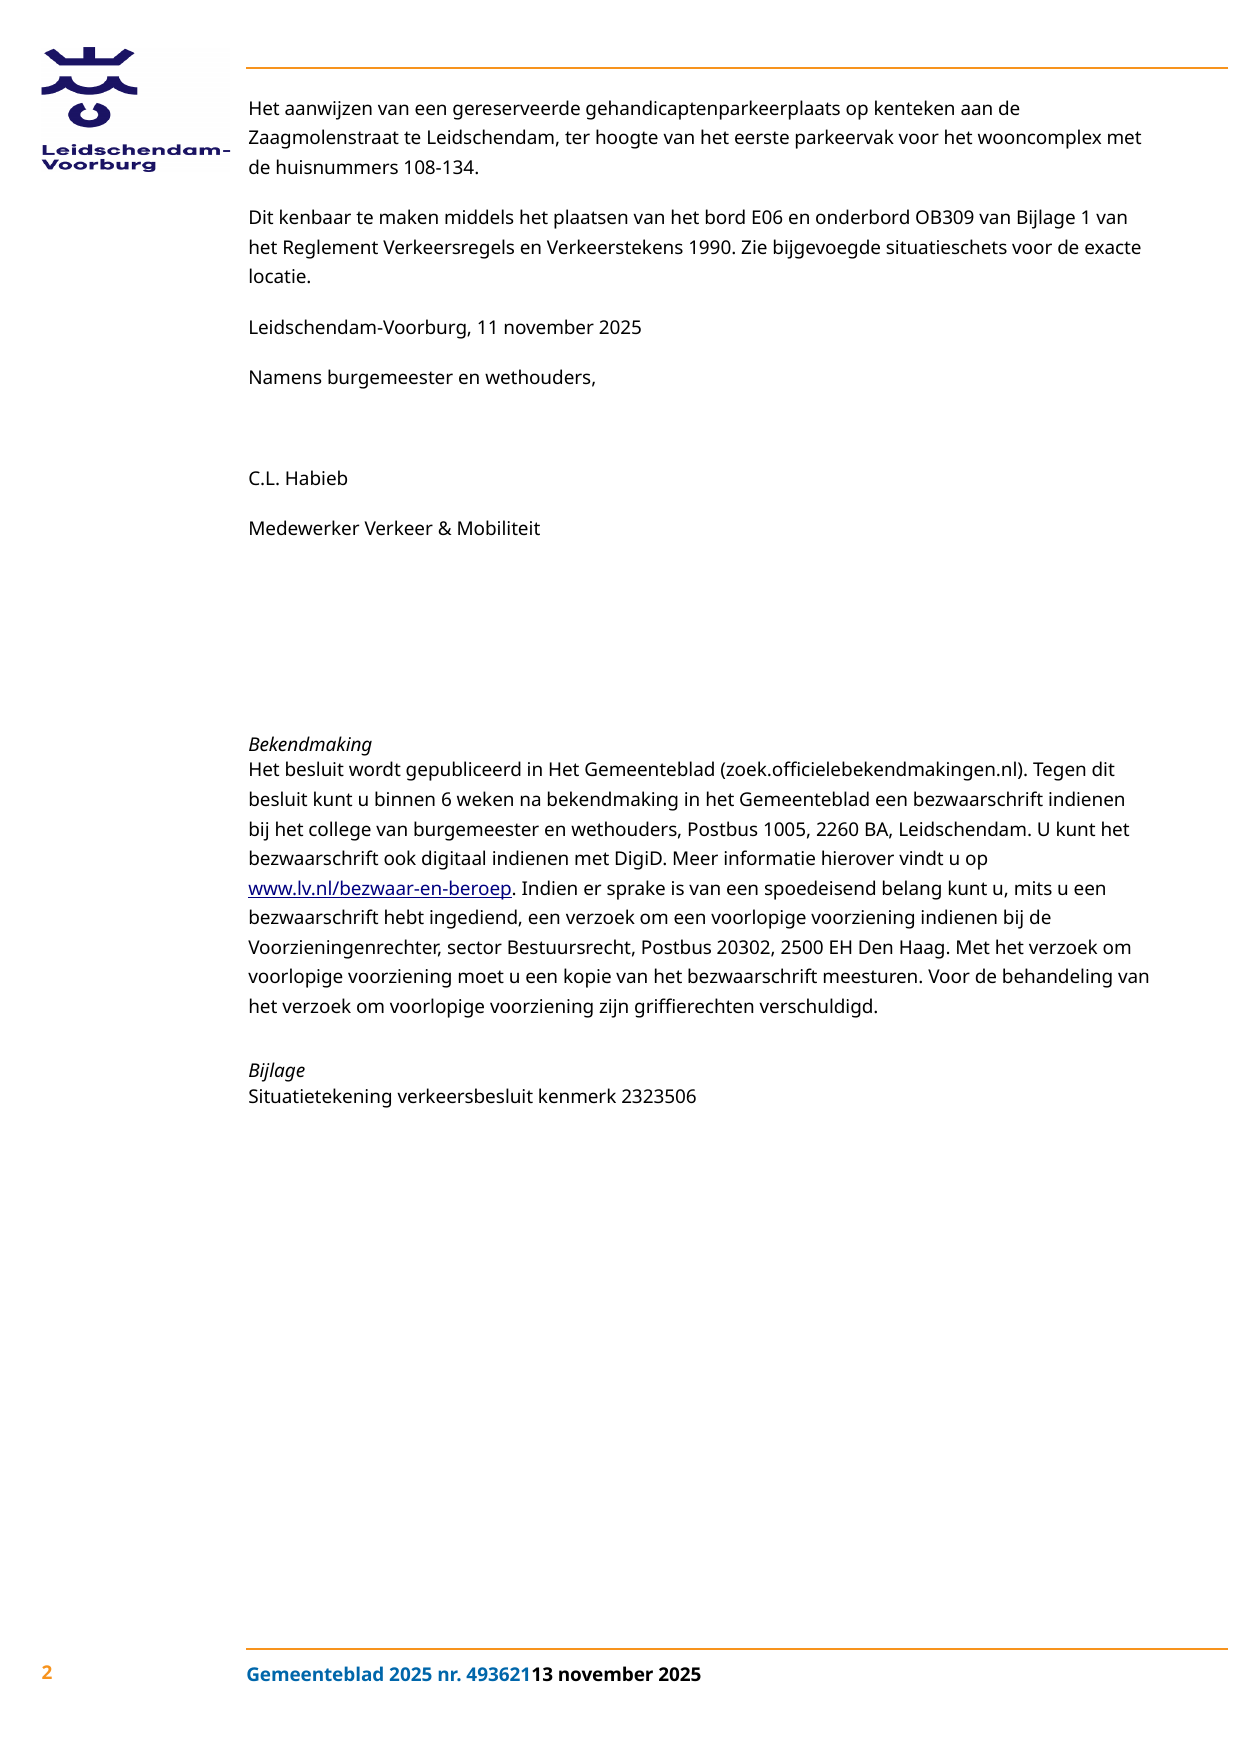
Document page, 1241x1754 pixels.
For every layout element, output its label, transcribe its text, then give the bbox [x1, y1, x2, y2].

text Bekendmaking [248, 731, 1152, 757]
picture [41, 47, 231, 172]
text Het aanwijzen van een gereserveerde gehandicaptenparkeerplaats op kenteken aan de Zaagmolenstraat te Leidschendam, ter hoogte van het eerste parkeervak voor het wooncomplex met de huisnummers 108-134. [248, 95, 1152, 180]
text Dit kenbaar te maken middels het plaatsen van het bord E06 en onderbord OB309 van Bijlage 1 van het Reglement Verkeersregels en Verkeerstekens 1990. Zie bijgevoegde situatieschets voor de exacte locatie. [248, 204, 1152, 289]
text Situatietekening verkeersbesluit kenmerk 2323506 [248, 1083, 1152, 1109]
text C.L. Habieb [248, 465, 1152, 491]
text Leidschendam-Voorburg, 11 november 2025 [248, 314, 1152, 340]
text Namens burgemeester en wethouders, [248, 364, 1152, 390]
text Het besluit wordt gepubliceerd in Het Gemeenteblad (zoek.officielebekendmakingen.nl). Tegen dit besluit kunt u binnen 6 weken na bekendmaking in het Gemeenteblad een bezwaarschrift indienen bij het college van burgemeester en wethouders, Postbus 1005, 2260 BA, Leidschendam. U kunt het bezwaarschrift ook digitaal indienen met DigiD. Meer informatie hierover vindt u op www.lv.nl/bezwaar-en-beroep. Indien er sprake is van een spoedeisend belang kunt u, mits u een bezwaarschrift hebt ingediend, een verzoek om een voorlopige voorziening indienen bij de Voorzieningenrechter, sector Bestuursrecht, Postbus 20302, 2500 EH Den Haag. Met het verzoek om voorlopige voorziening moet u een kopie van het bezwaarschrift meesturen. Voor de behandeling van het verzoek om voorlopige voorziening zijn griffierechten verschuldigd. [248, 757, 1152, 1019]
text Medewerker Verkeer & Mobiliteit [248, 516, 1152, 541]
text Bijlage [248, 1057, 1152, 1083]
